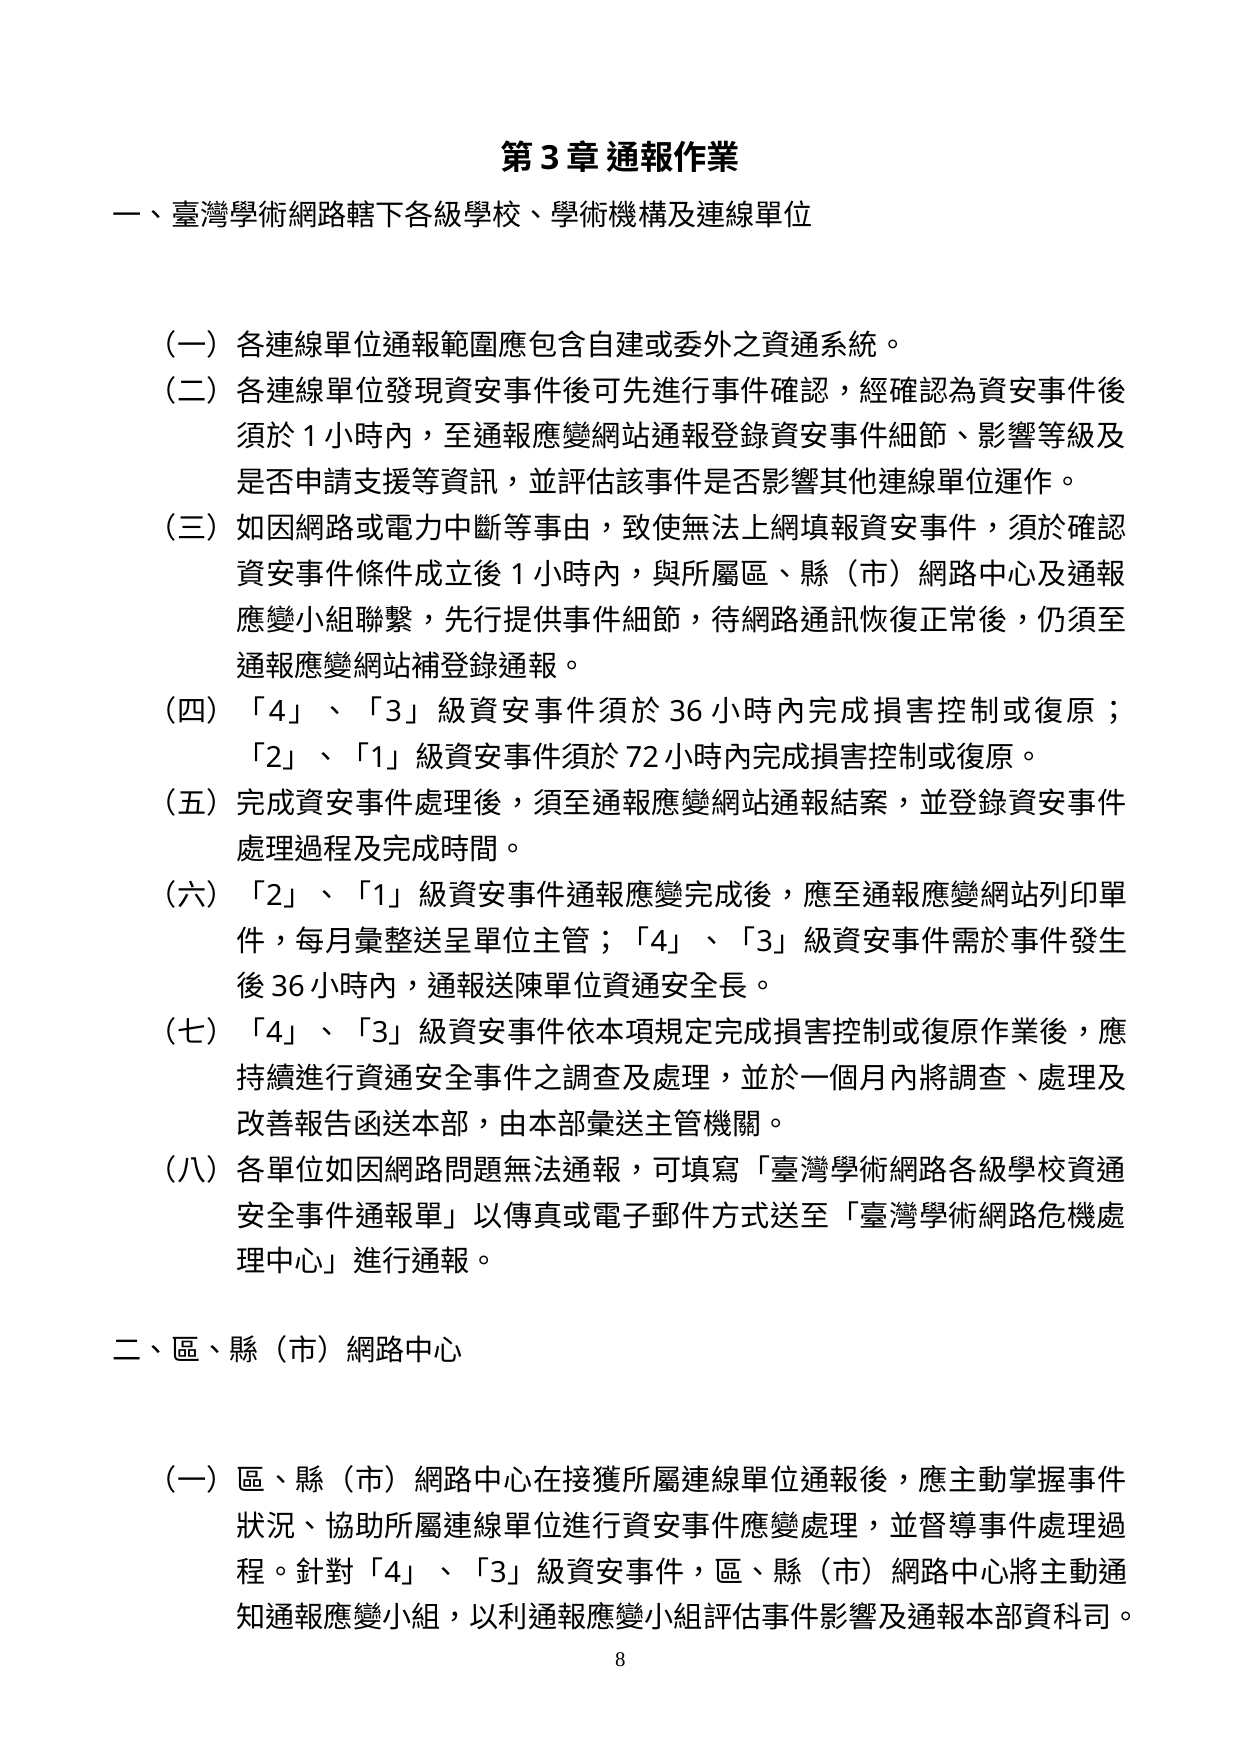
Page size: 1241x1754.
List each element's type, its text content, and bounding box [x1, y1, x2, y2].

list 區、縣（市）網路中心在接獲所屬連線單位通報後，應主動掌握事件狀況、協助所屬連線單位進行資安事件應變處理，並督導事件處理過程。針對「4」、「3」級資安事件，區、縣（市）網路中心將主動通知通報應變小組，以利通報應變小組評估事件影響及通報本部資科司。 [148, 1454, 1128, 1637]
list 「4」、「3」級資安事件依本項規定完成損害控制或復原作業後，應持續進行資通安全事件之調查及處理，並於一個月內將調查、處理及改善報告函送本部，由本部彙送主管機關。 [148, 1006, 1128, 1143]
list 「2」、「1」級資安事件通報應變完成後，應至通報應變網站列印單件，每月彙整送呈單位主管；「4」、「3」級資安事件需於事件發生後36小時內，通報送陳單位資通安全長。 [148, 868, 1128, 1006]
subtitle 第3章 通報作業 [112, 131, 1128, 179]
list 「4」、「3」級資安事件須於36小時內完成損害控制或復原；「2」、「1」級資安事件須於72小時內完成損害控制或復原。 [148, 685, 1128, 777]
list 完成資安事件處理後，須至通報應變網站通報結案，並登錄資安事件處理過程及完成時間。 [148, 777, 1128, 868]
list 各連線單位通報範圍應包含自建或委外之資通系統。 [148, 318, 1128, 364]
subtitle 臺灣學術網路轄下各級學校、學術機構及連線單位 [112, 192, 1128, 234]
list 如因網路或電力中斷等事由，致使無法上網填報資安事件，須於確認資安事件條件成立後1小時內，與所屬區、縣（市）網路中心及通報應變小組聯繫，先行提供事件細節，待網路通訊恢復正常後，仍須至通報應變網站補登錄通報。 [148, 502, 1128, 685]
list 各連線單位發現資安事件後可先進行事件確認，經確認為資安事件後，須於1小時內，至通報應變網站通報登錄資安事件細節、影響等級及是否申請支援等資訊，並評估該事件是否影響其他連線單位運作。 [148, 364, 1128, 502]
list 各單位如因網路問題無法通報，可填寫「臺灣學術網路各級學校資通安全事件通報單」以傳真或電子郵件方式送至「臺灣學術網路危機處理中心」進行通報。 [148, 1143, 1128, 1281]
subtitle 區、縣（市）網路中心 [112, 1327, 1128, 1369]
